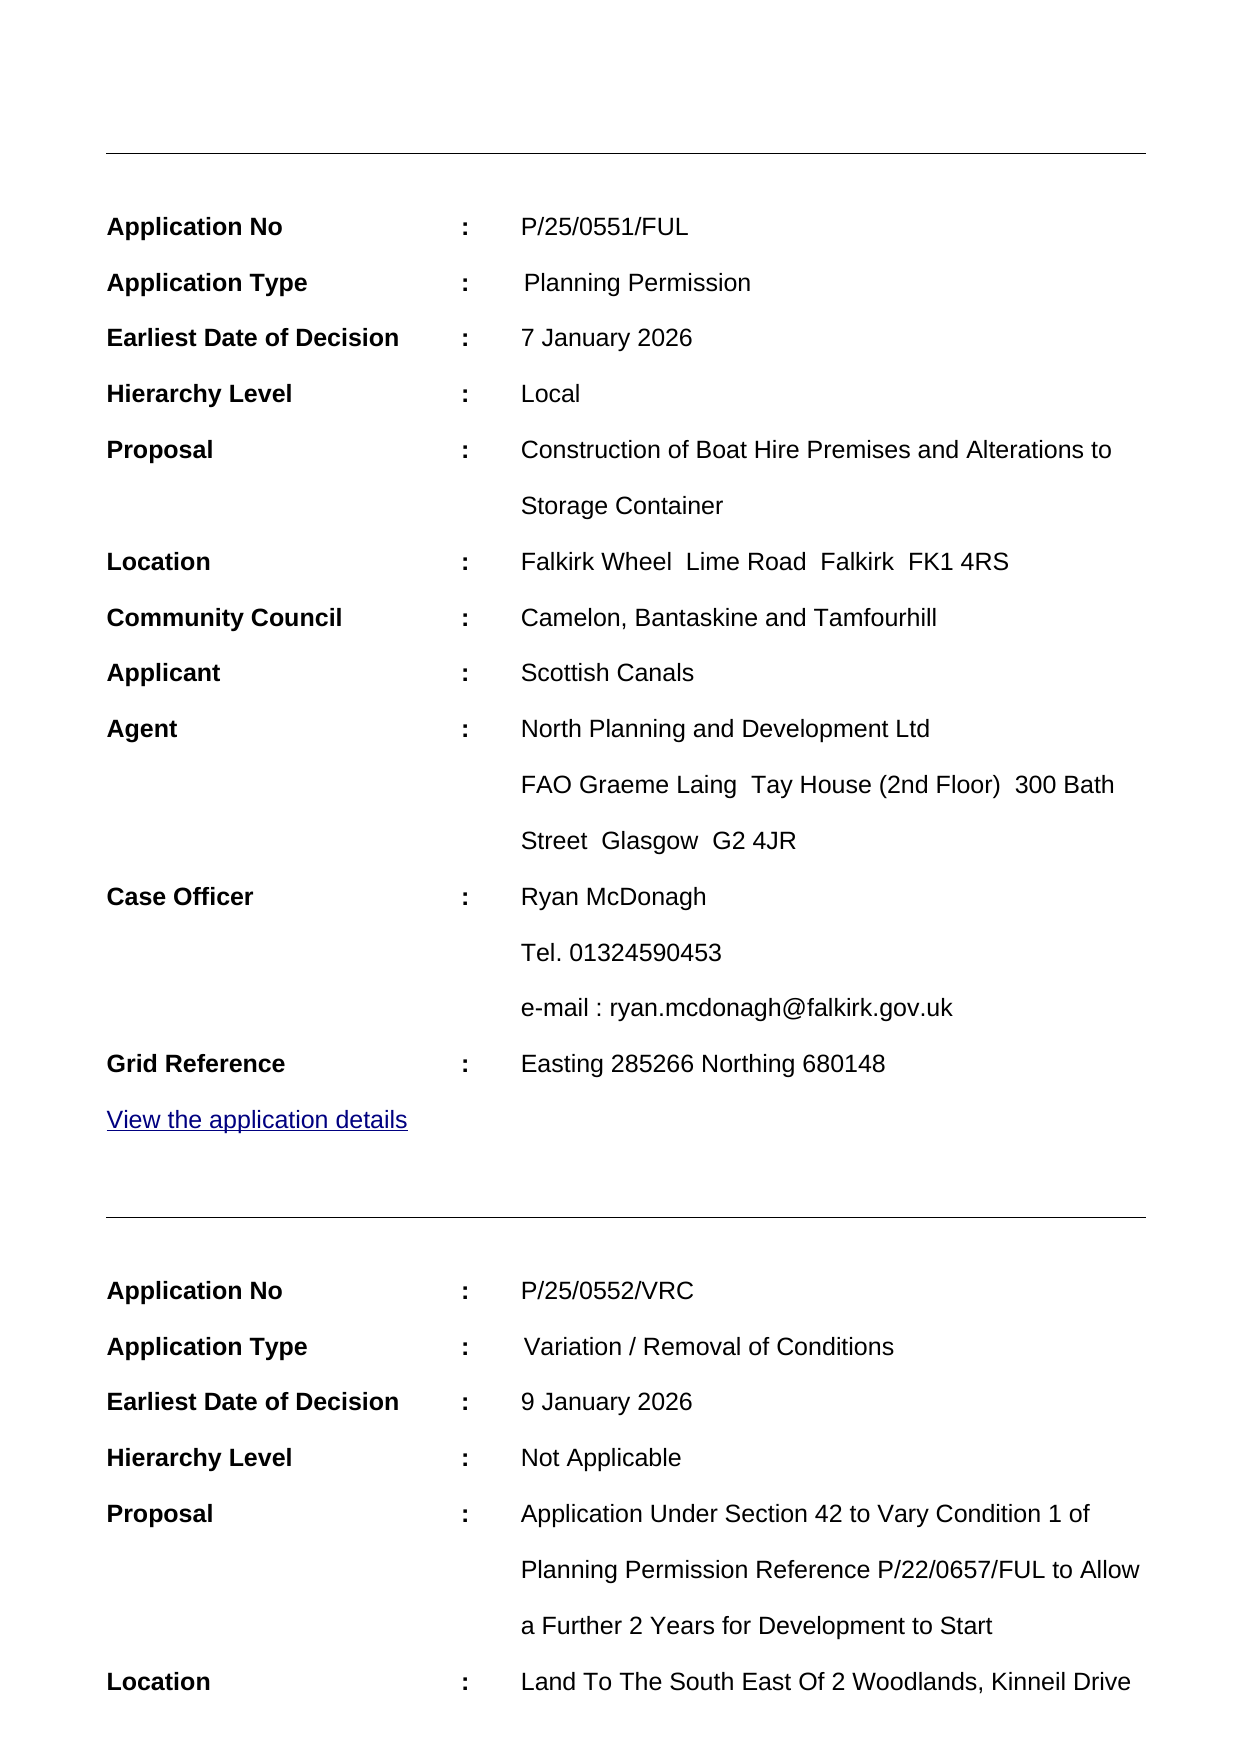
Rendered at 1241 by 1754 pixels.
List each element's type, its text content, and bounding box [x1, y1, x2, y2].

text FAO Graeme Laing Tay House (2nd Floor) 300 Bath [106, 770, 1146, 799]
text Proposal : Construction of Boat Hire Premises and Alterations to [106, 435, 1146, 464]
text Location : Falkirk Wheel Lime Road Falkirk FK1 4RS [106, 547, 1146, 575]
text Applicant : Scottish Canals [106, 658, 1146, 687]
text a Further 2 Years for Development to Start [106, 1611, 1146, 1639]
text Community Council : Camelon, Bantaskine and Tamfourhill [106, 602, 1146, 631]
text e-mail : ryan.mcdonagh@falkirk.gov.uk [106, 993, 1146, 1022]
text Tel. 01324590453 [106, 937, 1146, 966]
text Planning Permission Reference P/22/0657/FUL to Allow [106, 1555, 1146, 1583]
text Earliest Date of Decision : 9 January 2026 [106, 1387, 1146, 1416]
text View the application details [106, 1105, 1146, 1134]
text Location : Land To The South East Of 2 Woodlands, Kinneil Drive [106, 1666, 1146, 1695]
text Application Type : Planning Permission [106, 267, 1146, 296]
text Hierarchy Level : Local [106, 379, 1146, 408]
text Application No : P/25/0552/VRC [106, 1276, 1146, 1304]
text Street Glasgow G2 4JR [106, 826, 1146, 854]
text Grid Reference : Easting 285266 Northing 680148 [106, 1049, 1146, 1078]
text Storage Container [106, 491, 1146, 519]
text Earliest Date of Decision : 7 January 2026 [106, 323, 1146, 352]
text Agent : North Planning and Development Ltd [106, 714, 1146, 743]
text Application No : P/25/0551/FUL [106, 212, 1146, 240]
text Hierarchy Level : Not Applicable [106, 1443, 1146, 1472]
text Proposal : Application Under Section 42 to Vary Condition 1 of [106, 1499, 1146, 1528]
text Case Officer : Ryan McDonagh [106, 882, 1146, 910]
text Application Type : Variation / Removal of Conditions [106, 1331, 1146, 1360]
